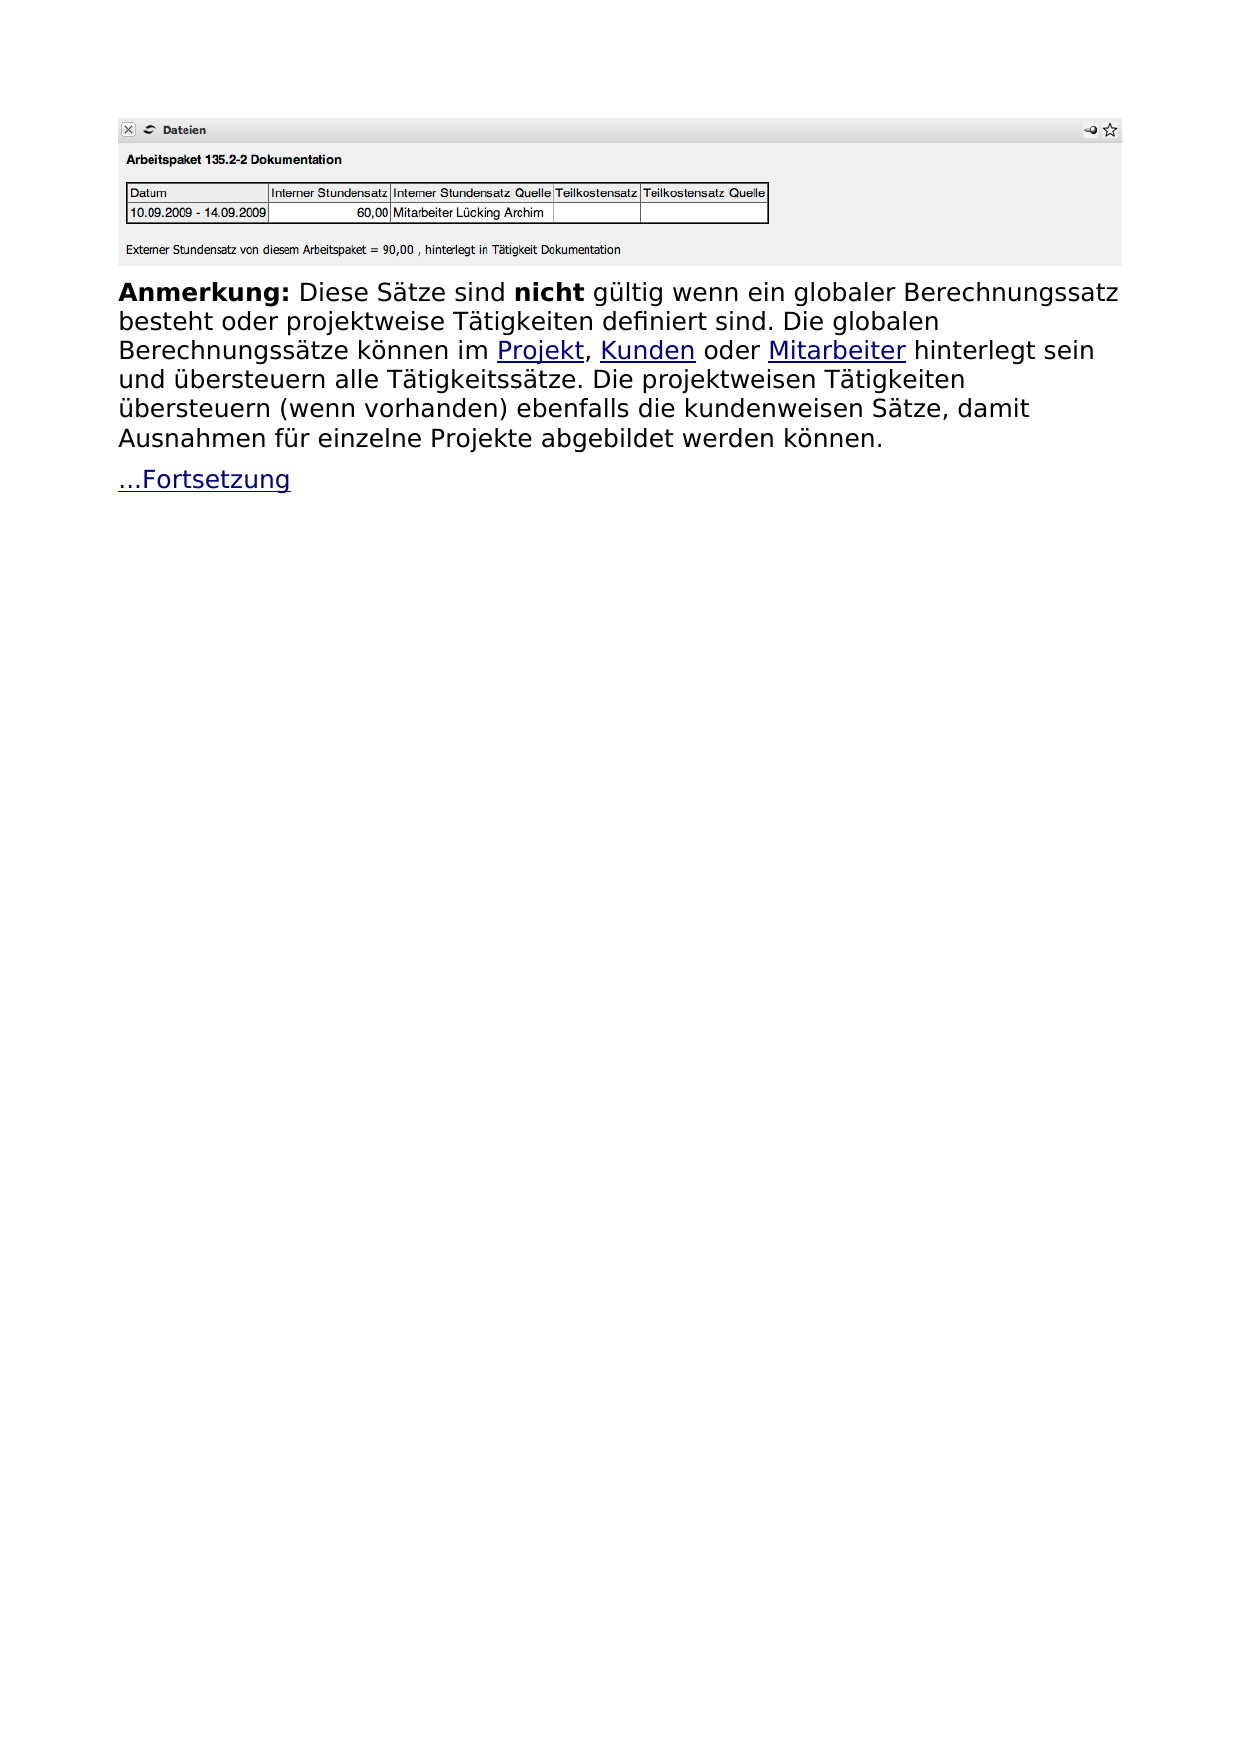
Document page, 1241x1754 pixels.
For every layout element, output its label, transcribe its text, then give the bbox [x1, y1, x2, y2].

text ...Fortsetzung [118, 466, 1122, 495]
text Anmerkung: Diese Sätze sind nicht gültig wenn ein globaler Berechnungssatz besteht oder projektweise Tätigkeiten definiert sind. Die globalen Berechnungssätze können im Projekt, Kunden oder Mitarbeiter hinterlegt sein und übersteuern alle Tätigkeitssätze. Die projektweisen Tätigkeiten übersteuern (wenn vorhanden) ebenfalls die kundenweisen Sätze, damit Ausnahmen für einzelne Projekte abgebildet werden können. [118, 278, 1122, 453]
picture [118, 118, 1123, 266]
